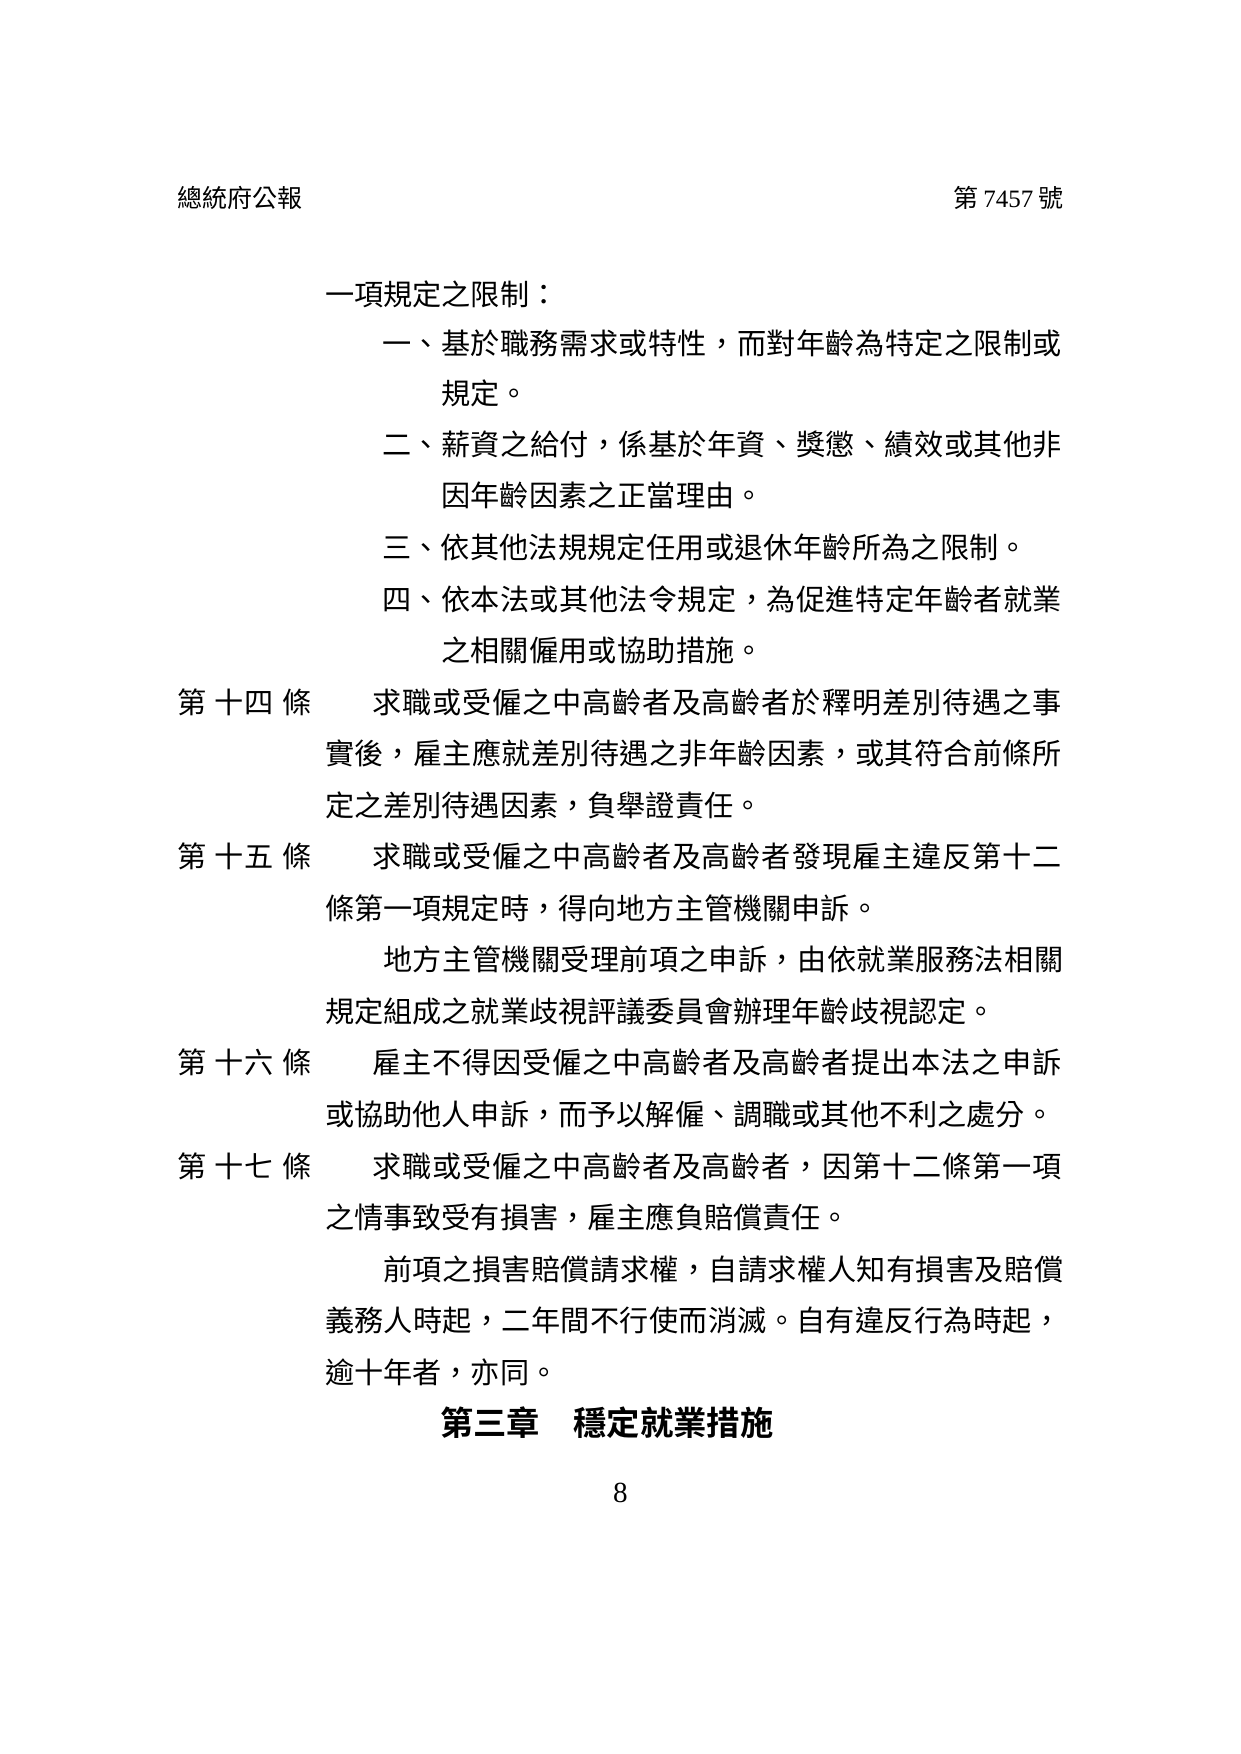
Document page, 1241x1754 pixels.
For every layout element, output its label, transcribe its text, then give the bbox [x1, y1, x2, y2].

text 地方主管機關受理前項之申訴，由依就業服務法相關規定組成之就業歧視評議委員會辦理年齡歧視認定。 [325, 929, 1063, 1033]
text 三、依其他法規規定任用或退休年齡所為之限制。 [382, 517, 1063, 569]
text 一項規定之限制： [177, 266, 1063, 315]
text 第 十七 條 求職或受僱之中高齡者及高齡者，因第十二條第一項之情事致受有損害，雇主應負賠償責任。 [177, 1136, 1063, 1239]
text 第 十五 條 求職或受僱之中高齡者及高齡者發現雇主違反第十二條第一項規定時，得向地方主管機關申訴。 [177, 826, 1063, 929]
text 四、依本法或其他法令規定，為促進特定年齡者就業之相關僱用或協助措施。 [382, 569, 1063, 672]
text 第 十六 條 雇主不得因受僱之中高齡者及高齡者提出本法之申訴或協助他人申訴，而予以解僱、調職或其他不利之處分。 [177, 1033, 1063, 1136]
text 二、薪資之給付，係基於年資、獎懲、績效或其他非因年齡因素之正當理由。 [382, 414, 1063, 517]
text 前項之損害賠償請求權，自請求權人知有損害及賠償義務人時起，二年間不行使而消滅。自有違反行為時起，逾十年者，亦同。 [325, 1239, 1063, 1394]
text 第 十四 條 求職或受僱之中高齡者及高齡者於釋明差別待遇之事實後，雇主應就差別待遇之非年齡因素，或其符合前條所定之差別待遇因素，負舉證責任。 [177, 672, 1063, 826]
text 一、基於職務需求或特性，而對年齡為特定之限制或規定。 [382, 315, 1063, 414]
text 第三章 穩定就業措施 [440, 1394, 1063, 1445]
